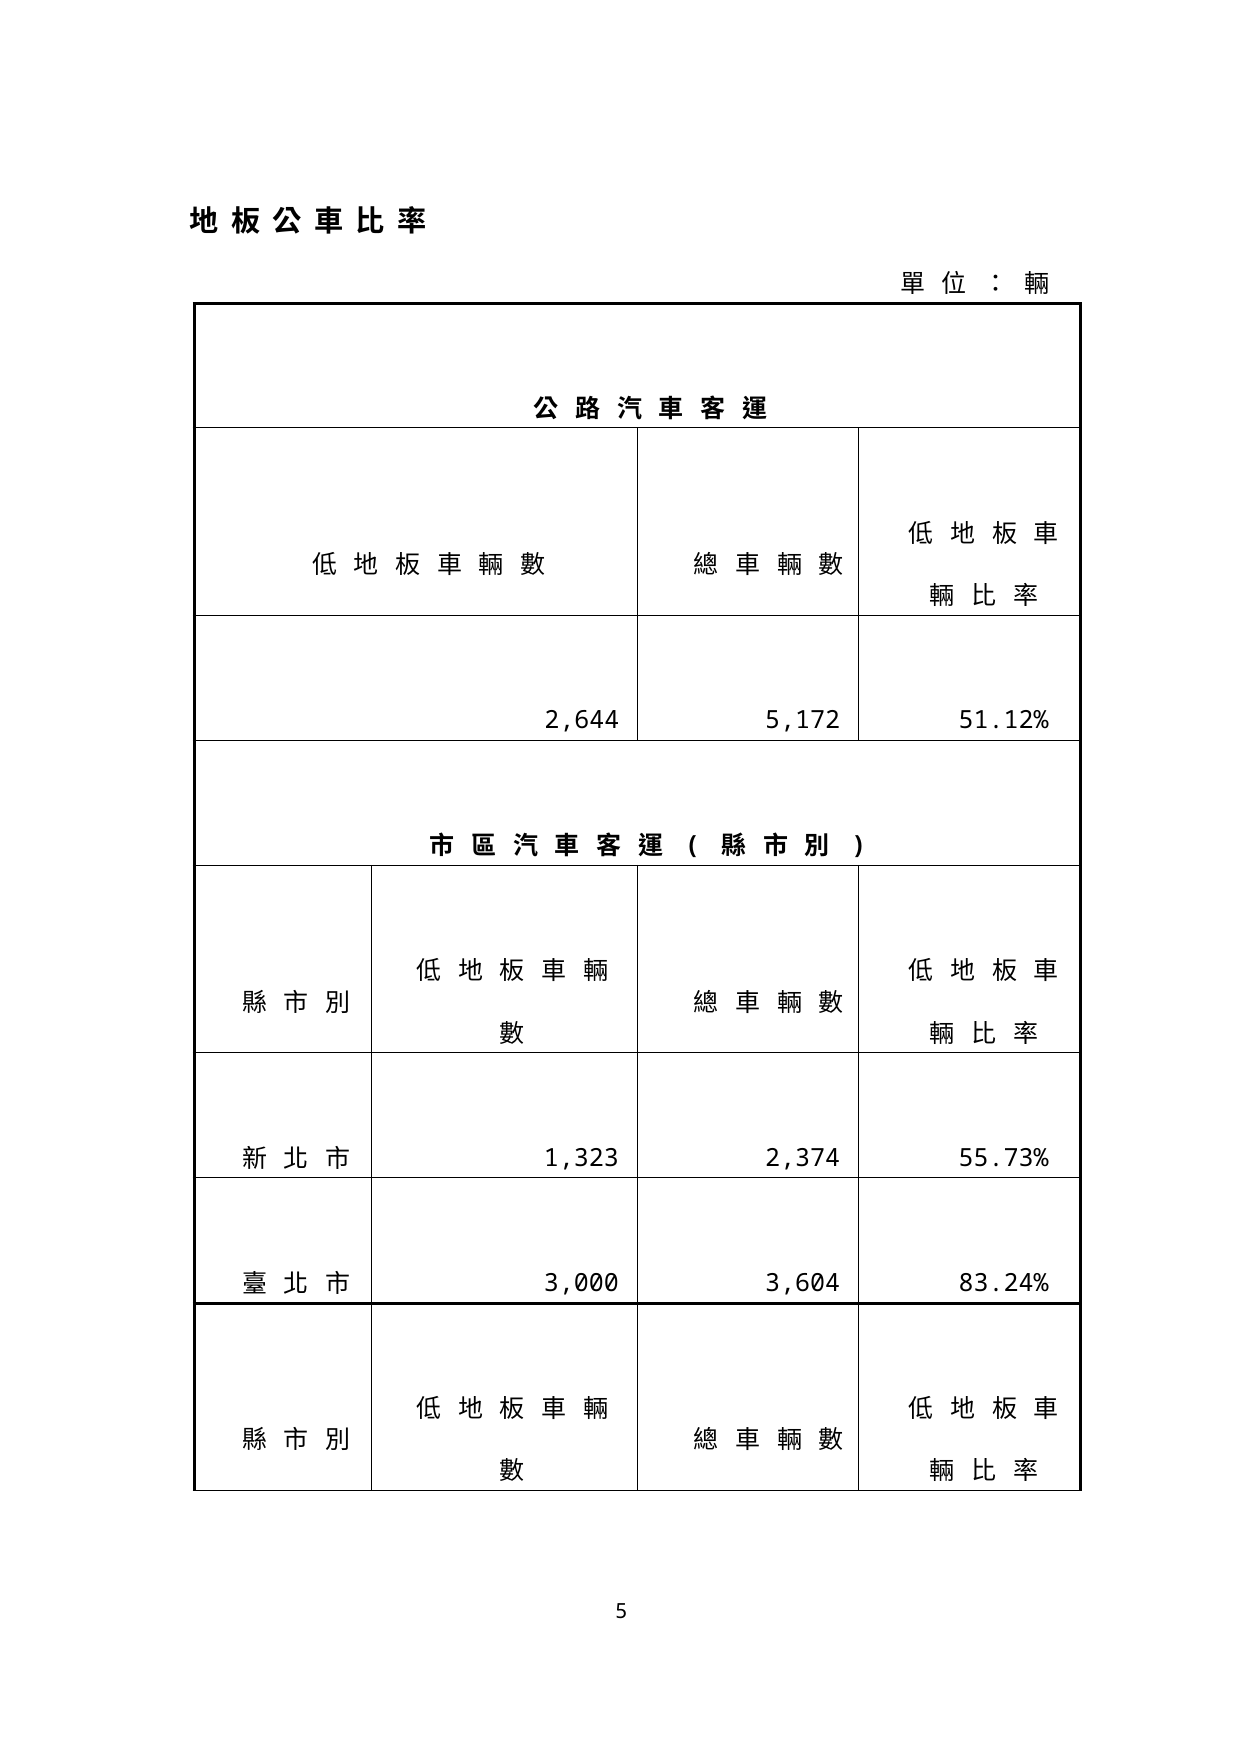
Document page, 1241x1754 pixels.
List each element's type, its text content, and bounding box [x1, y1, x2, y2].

table_cell 低地板車輛數 [372, 1305, 637, 1490]
table_cell 縣市別 [196, 866, 371, 1052]
table_cell 新北市 [196, 1053, 371, 1177]
table_cell 3,000 [372, 1178, 637, 1302]
table_cell 2,644 [196, 616, 637, 740]
text 單位：輛 [183, 240, 1058, 302]
table_cell 總車輛數 [638, 866, 858, 1052]
table_header 公路汽車客運 [196, 305, 1079, 427]
table_cell 1,323 [372, 1053, 637, 1177]
table_cell 低地板車輛數 [372, 866, 637, 1052]
table_cell 2,374 [638, 1053, 858, 1177]
table_cell 市區汽車客運(縣市別) [196, 741, 1079, 865]
table_cell 51.12% [859, 616, 1079, 740]
table_cell 縣市別 [196, 1305, 371, 1490]
table_cell 低地板車輛比率 [859, 1305, 1079, 1490]
table_cell 55.73% [859, 1053, 1079, 1177]
table_cell 低地板車輛數 [196, 428, 637, 615]
table_cell 83.24% [859, 1178, 1079, 1302]
table_cell 5,172 [638, 616, 858, 740]
table_cell 總車輛數 [638, 1305, 858, 1490]
table_cell 總車輛數 [638, 428, 858, 615]
text 地板公車比率 [183, 177, 1058, 240]
table_cell 臺北市 [196, 1178, 371, 1302]
table_cell 低地板車輛比率 [859, 866, 1079, 1052]
table_cell 低地板車輛比率 [859, 428, 1079, 615]
table_cell 3,604 [638, 1178, 858, 1302]
